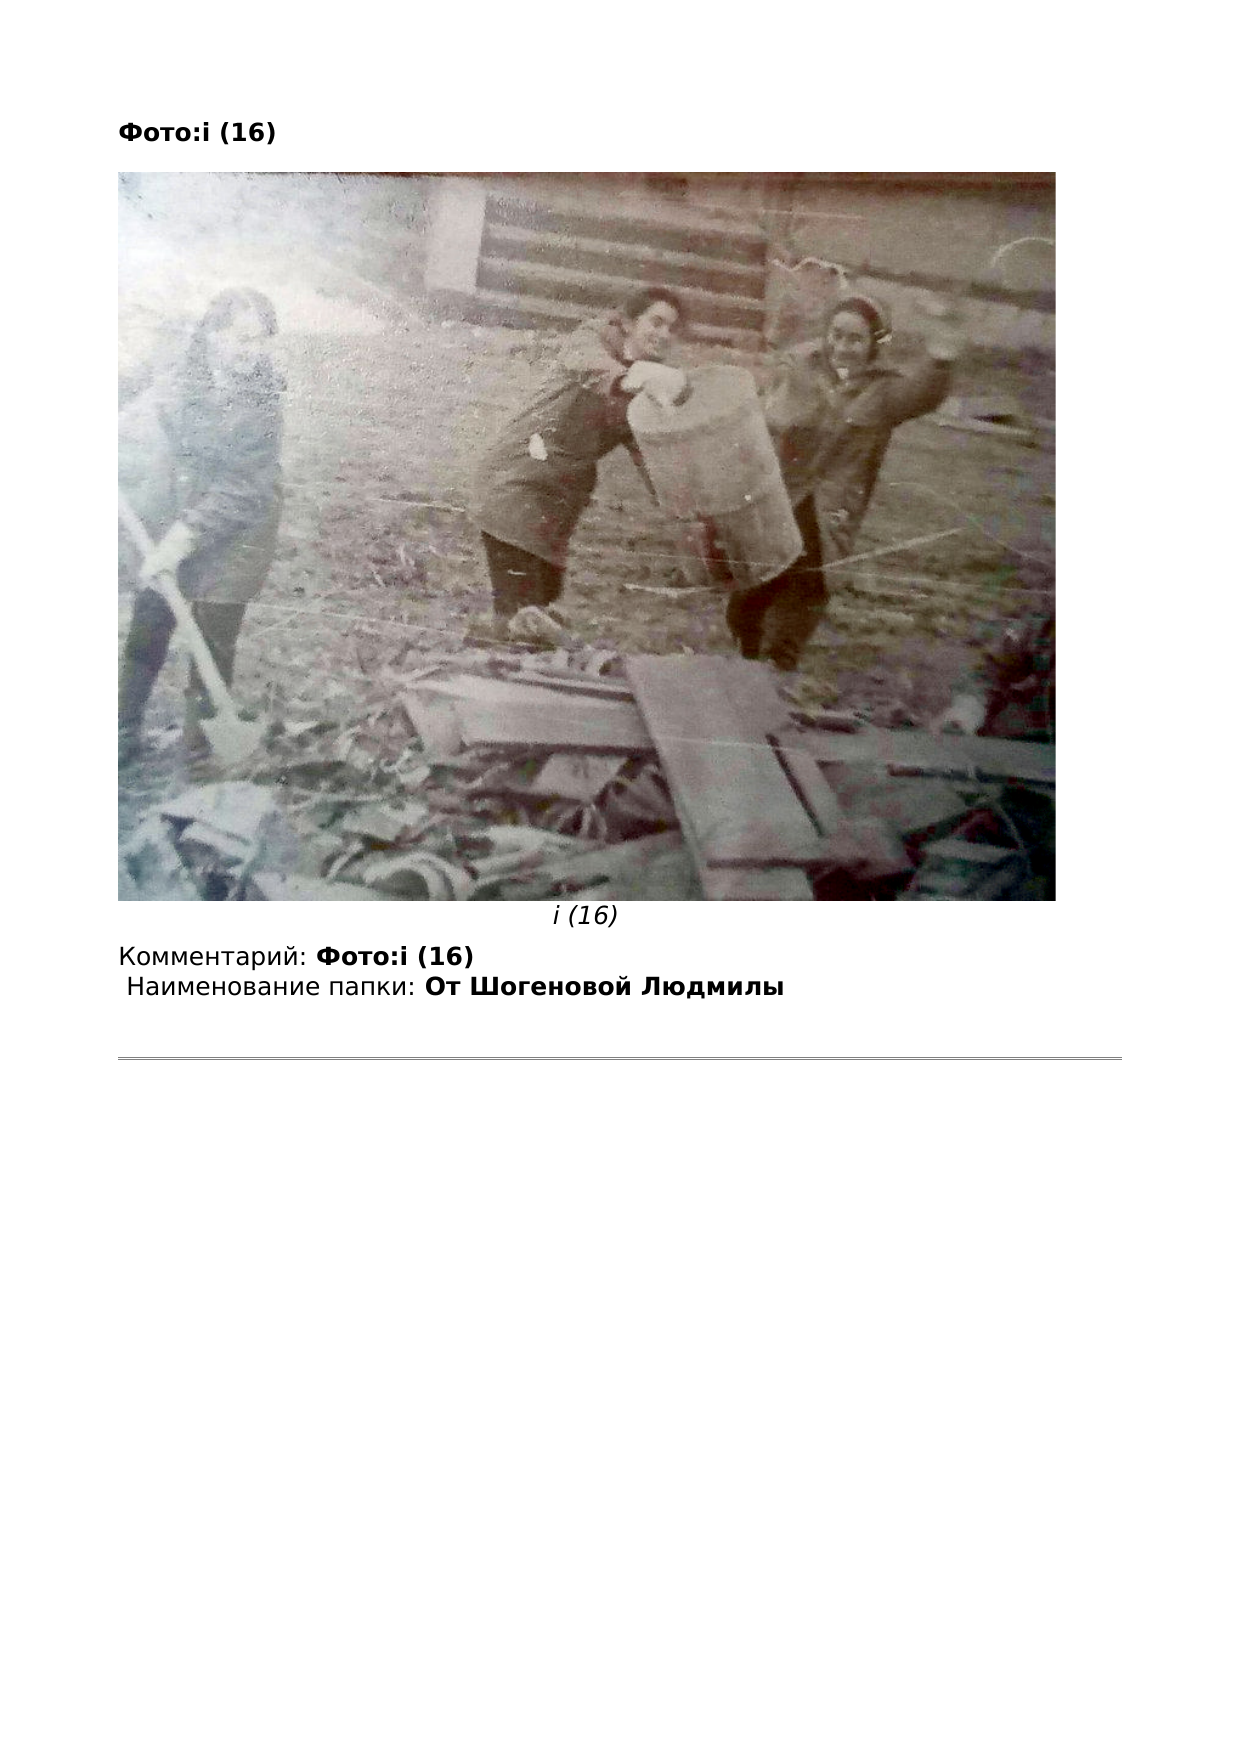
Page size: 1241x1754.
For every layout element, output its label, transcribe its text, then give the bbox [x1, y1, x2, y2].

text Комментарий: Фото:i (16) Наименование папки: От Шогеновой Людмилы [118, 943, 1122, 1030]
picture [118, 172, 1056, 901]
subtitle Фото:i (16) [118, 118, 1122, 147]
text i (16) [118, 901, 1056, 930]
